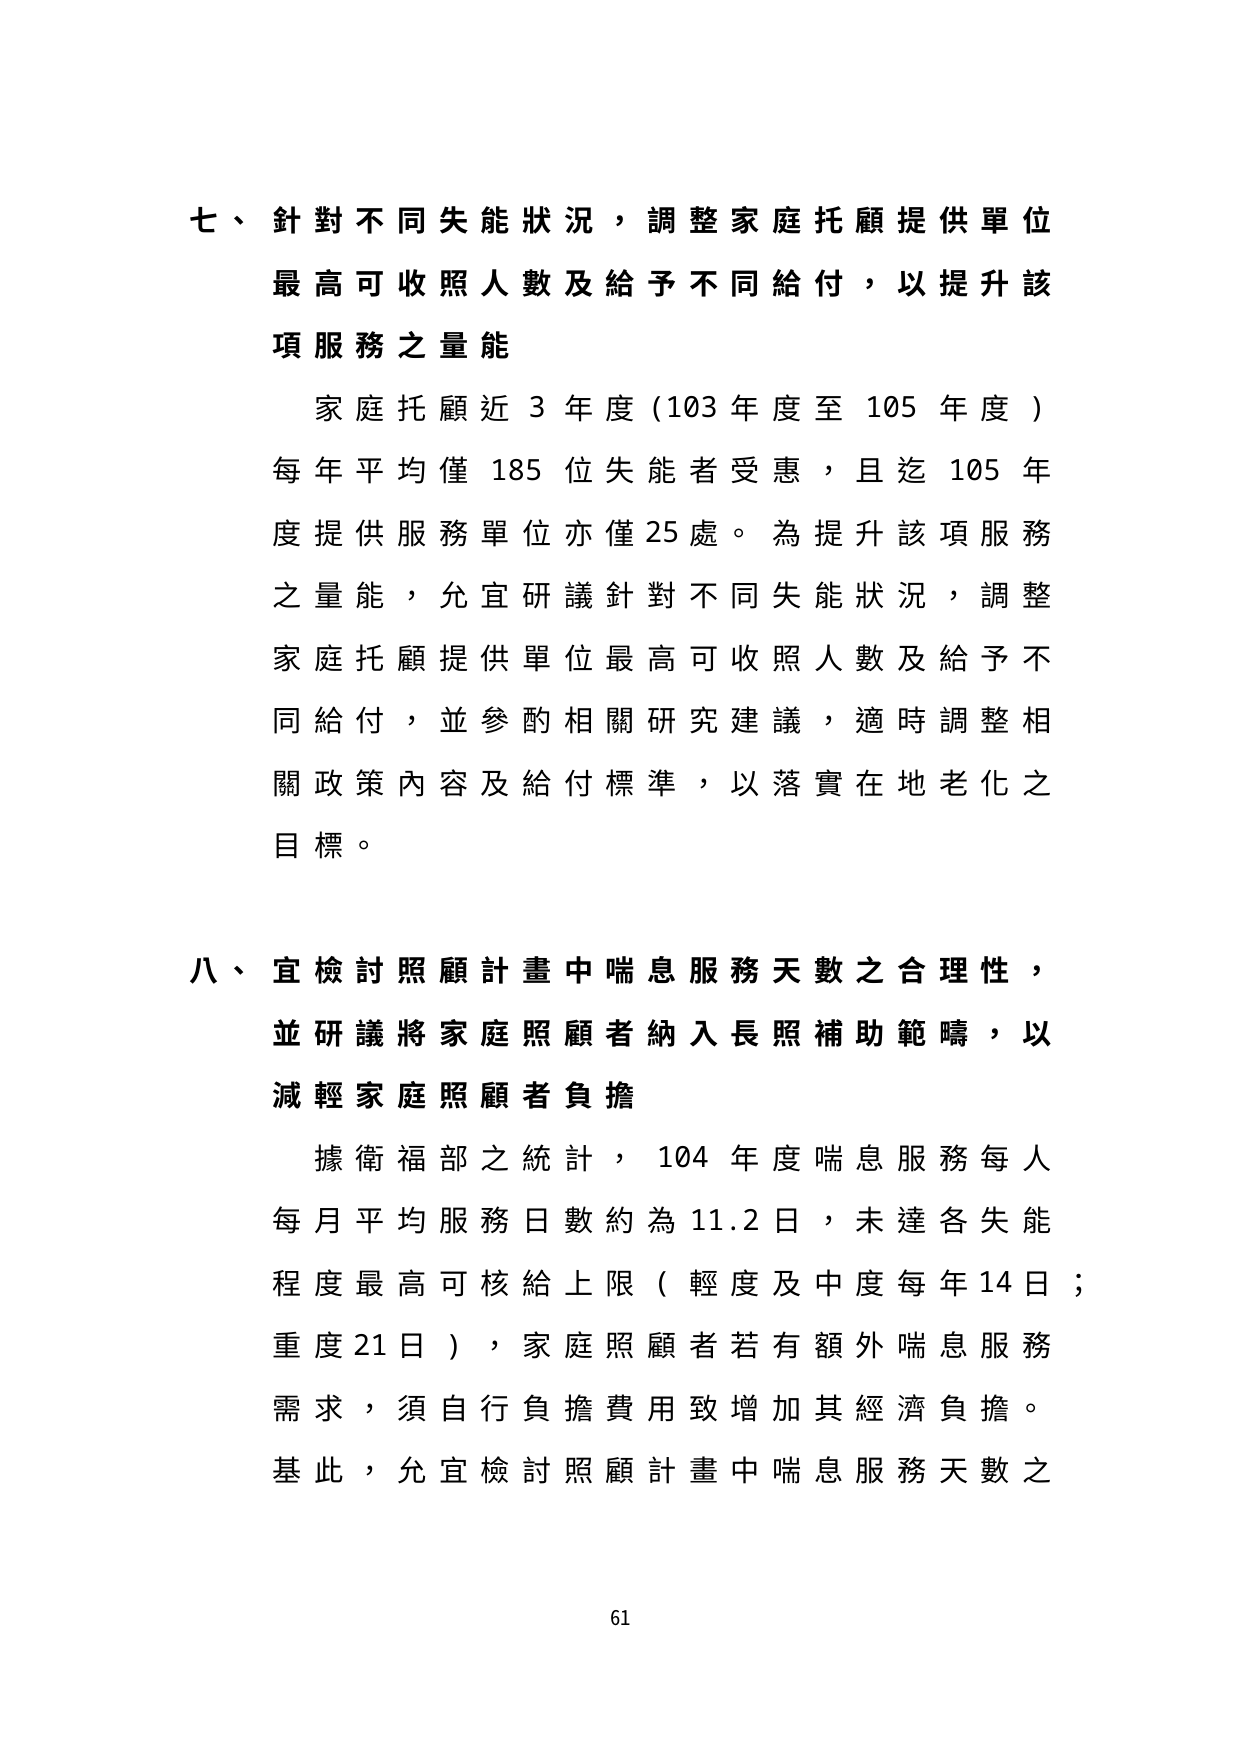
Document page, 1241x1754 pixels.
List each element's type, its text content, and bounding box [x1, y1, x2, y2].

text 家庭托顧近3年度(103年度至105年度)每年平均僅185位失能者受惠，且迄105年度提供服務單位亦僅25處。為提升該項服務之量能，允宜研議針對不同失能狀況，調整家庭托顧提供單位最高可收照人數及給予不同給付，並參酌相關研究建議，適時調整相關政策內容及給付標準，以落實在地老化之目標。 [242, 365, 1058, 865]
text 八、宜檢討照顧計畫中喘息服務天數之合理性，並研議將家庭照顧者納入長照補助範疇，以減輕家庭照顧者負擔 [183, 927, 1058, 1115]
text 據衛福部之統計，104年度喘息服務每人每月平均服務日數約為11.2日，未達各失能程度最高可核給上限(輕度及中度每年14日；重度21日)，家庭照顧者若有額外喘息服務需求，須自行負擔費用致增加其經濟負擔。基此，允宜檢討照顧計畫中喘息服務天數之合理性，並研議將家庭照顧者納入長照補助範疇，滿足家庭照顧者之需求，以減輕其身心負擔，落實政策美意。 [242, 1115, 1058, 1490]
text 七、針對不同失能狀況，調整家庭托顧提供單位最高可收照人數及給予不同給付，以提升該項服務之量能 [183, 177, 1058, 365]
